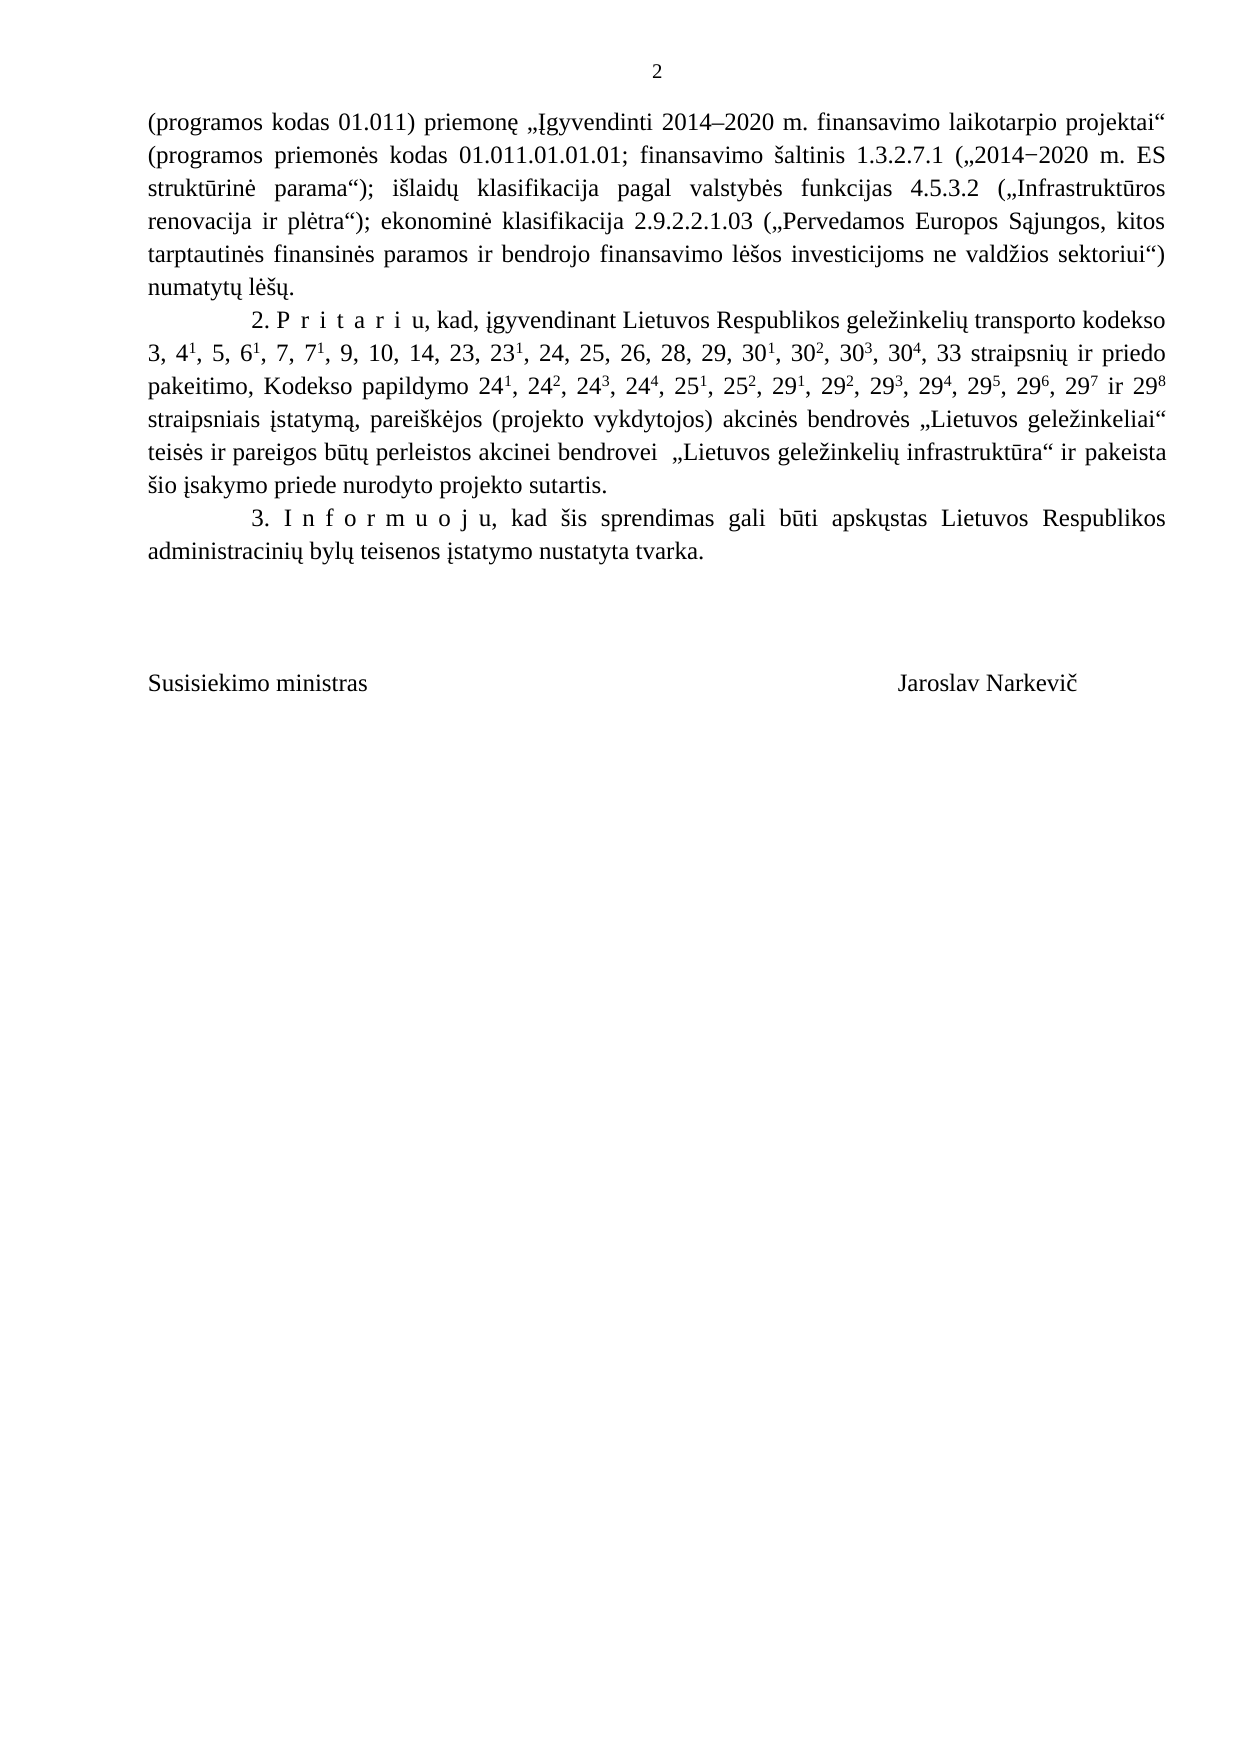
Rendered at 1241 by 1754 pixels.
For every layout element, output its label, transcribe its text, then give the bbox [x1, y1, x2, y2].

text Susisiekimo ministras Jaroslav Narkevič [148, 668, 1166, 697]
text (programos kodas 01.011) priemonę „Įgyvendinti 2014–2020 m. finansavimo laikotarpio projektai“ (programos priemonės kodas 01.011.01.01.01; finansavimo šaltinis 1.3.2.7.1 („2014−2020 m. ES struktūrinė parama“); išlaidų klasifikacija pagal valstybės funkcijas 4.5.3.2 („Infrastruktūros renovacija ir plėtra“); ekonominė klasifikacija 2.9.2.2.1.03 („Pervedamos Europos Sąjungos, kitos tarptautinės finansinės paramos ir bendrojo finansavimo lėšos investicijoms ne valdžios sektoriui“) numatytų lėšų. [148, 107, 1166, 301]
text 2. Pritariu, kad, įgyvendinant Lietuvos Respublikos geležinkelių transporto kodekso 3, 41, 5, 61, 7, 71, 9, 10, 14, 23, 231, 24, 25, 26, 28, 29, 301, 302, 303, 304, 33 straipsnių ir priedo pakeitimo, Kodekso papildymo 241, 242, 243, 244, 251, 252, 291, 292, 293, 294, 295, 296, 297 ir 298 straipsniais įstatymą, pareiškėjos (projekto vykdytojos) akcinės bendrovės „Lietuvos geležinkeliai“ teisės ir pareigos būtų perleistos akcinei bendrovei „Lietuvos geležinkelių infrastruktūra“ ir pakeista šio įsakymo priede nurodyto projekto sutartis. [148, 305, 1166, 499]
text 3. Informuoju, kad šis sprendimas gali būti apskųstas Lietuvos Respublikos administracinių bylų teisenos įstatymo nustatyta tvarka. [148, 503, 1166, 565]
